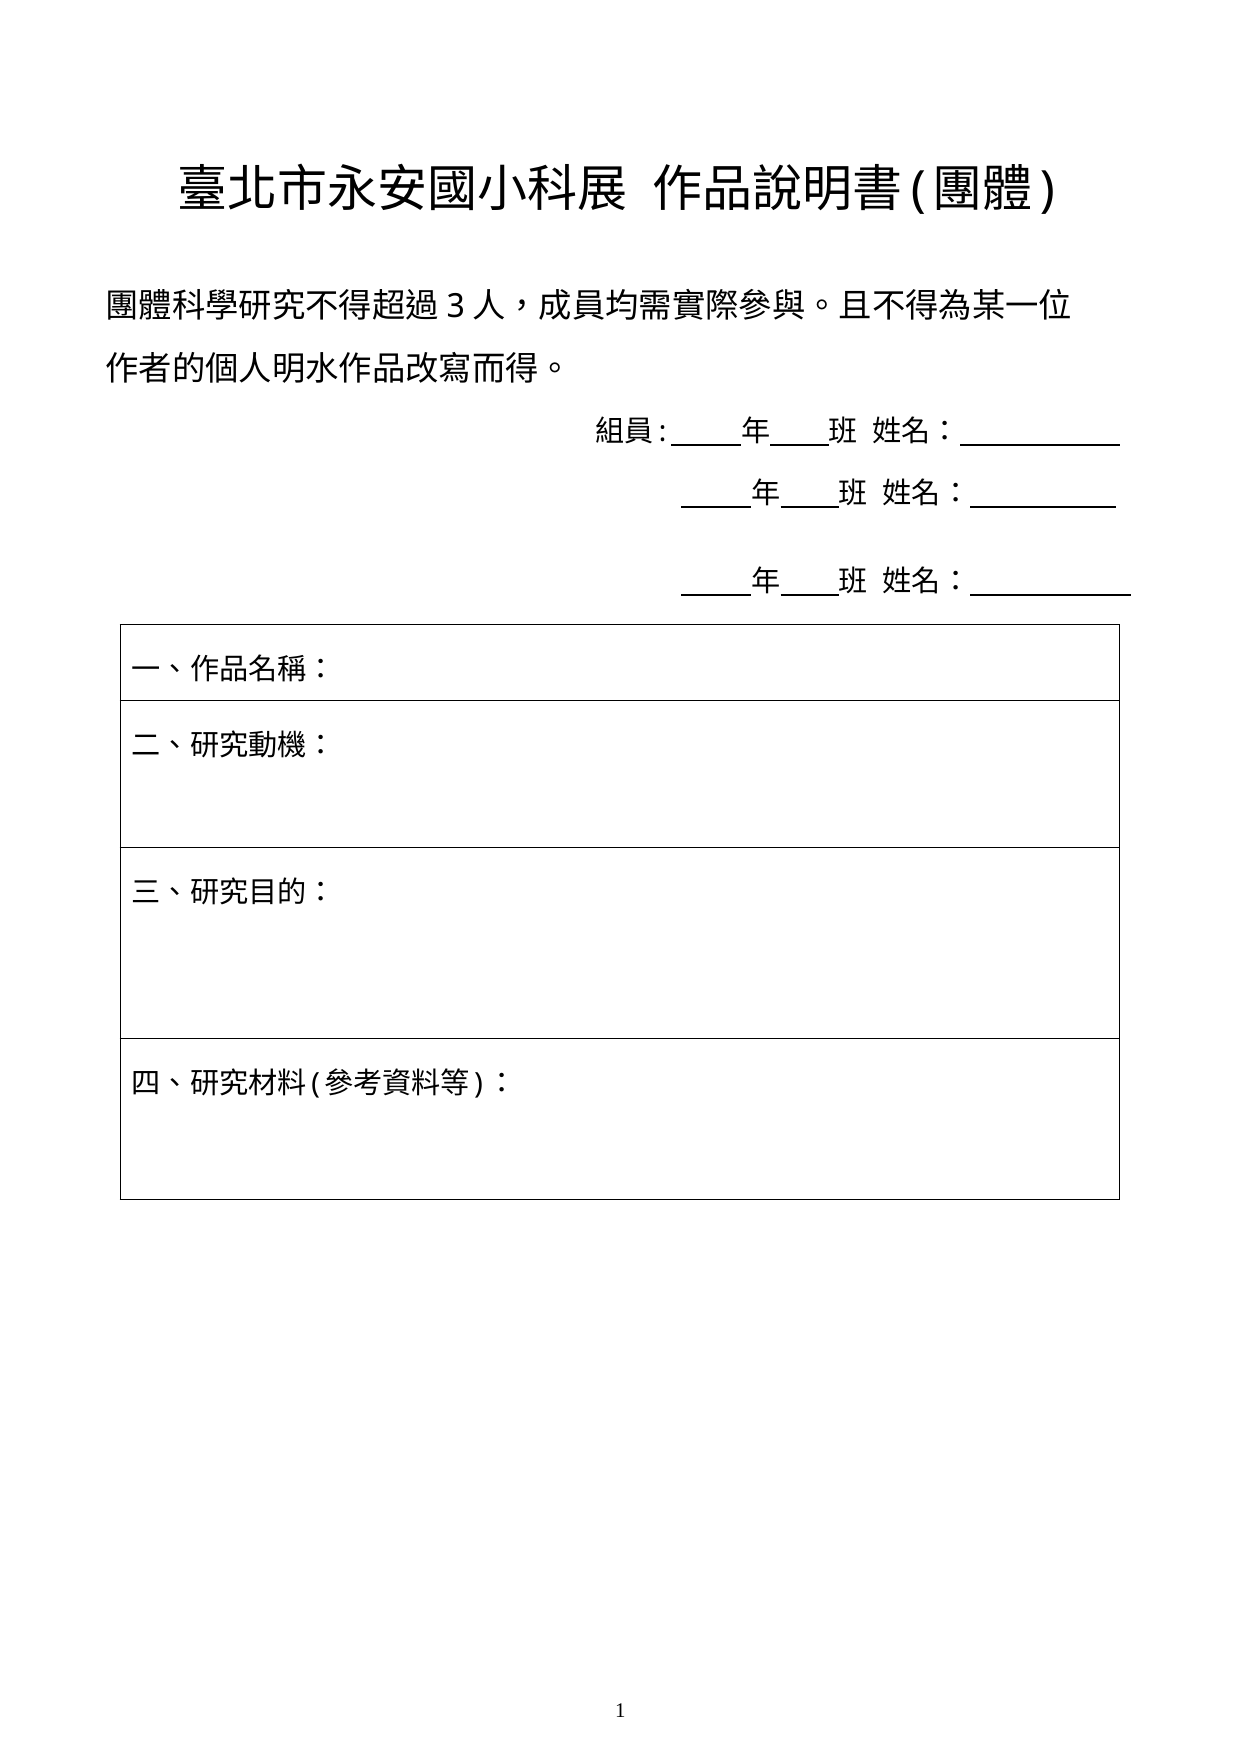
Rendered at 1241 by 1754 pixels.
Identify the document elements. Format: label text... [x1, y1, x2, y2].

text 團體科學研究不得超過3人，成員均需實際參與。且不得為某一位作者的個人明水作品改寫而得。 [105, 262, 1096, 387]
text 年 班 姓名： [681, 537, 1139, 599]
table_cell 二、研究動機： [121, 701, 1119, 847]
text 年 班 姓名： [681, 449, 1124, 512]
table_header 一、作品名稱： [121, 625, 1119, 700]
table_cell 四、研究材料(參考資料等)： [121, 1039, 1119, 1199]
text 組員: 年 班 姓名： [120, 387, 1120, 449]
table_cell 三、研究目的： [121, 848, 1119, 1038]
text 臺北市永安國小科展 作品說明書(團體) [120, 112, 1120, 237]
